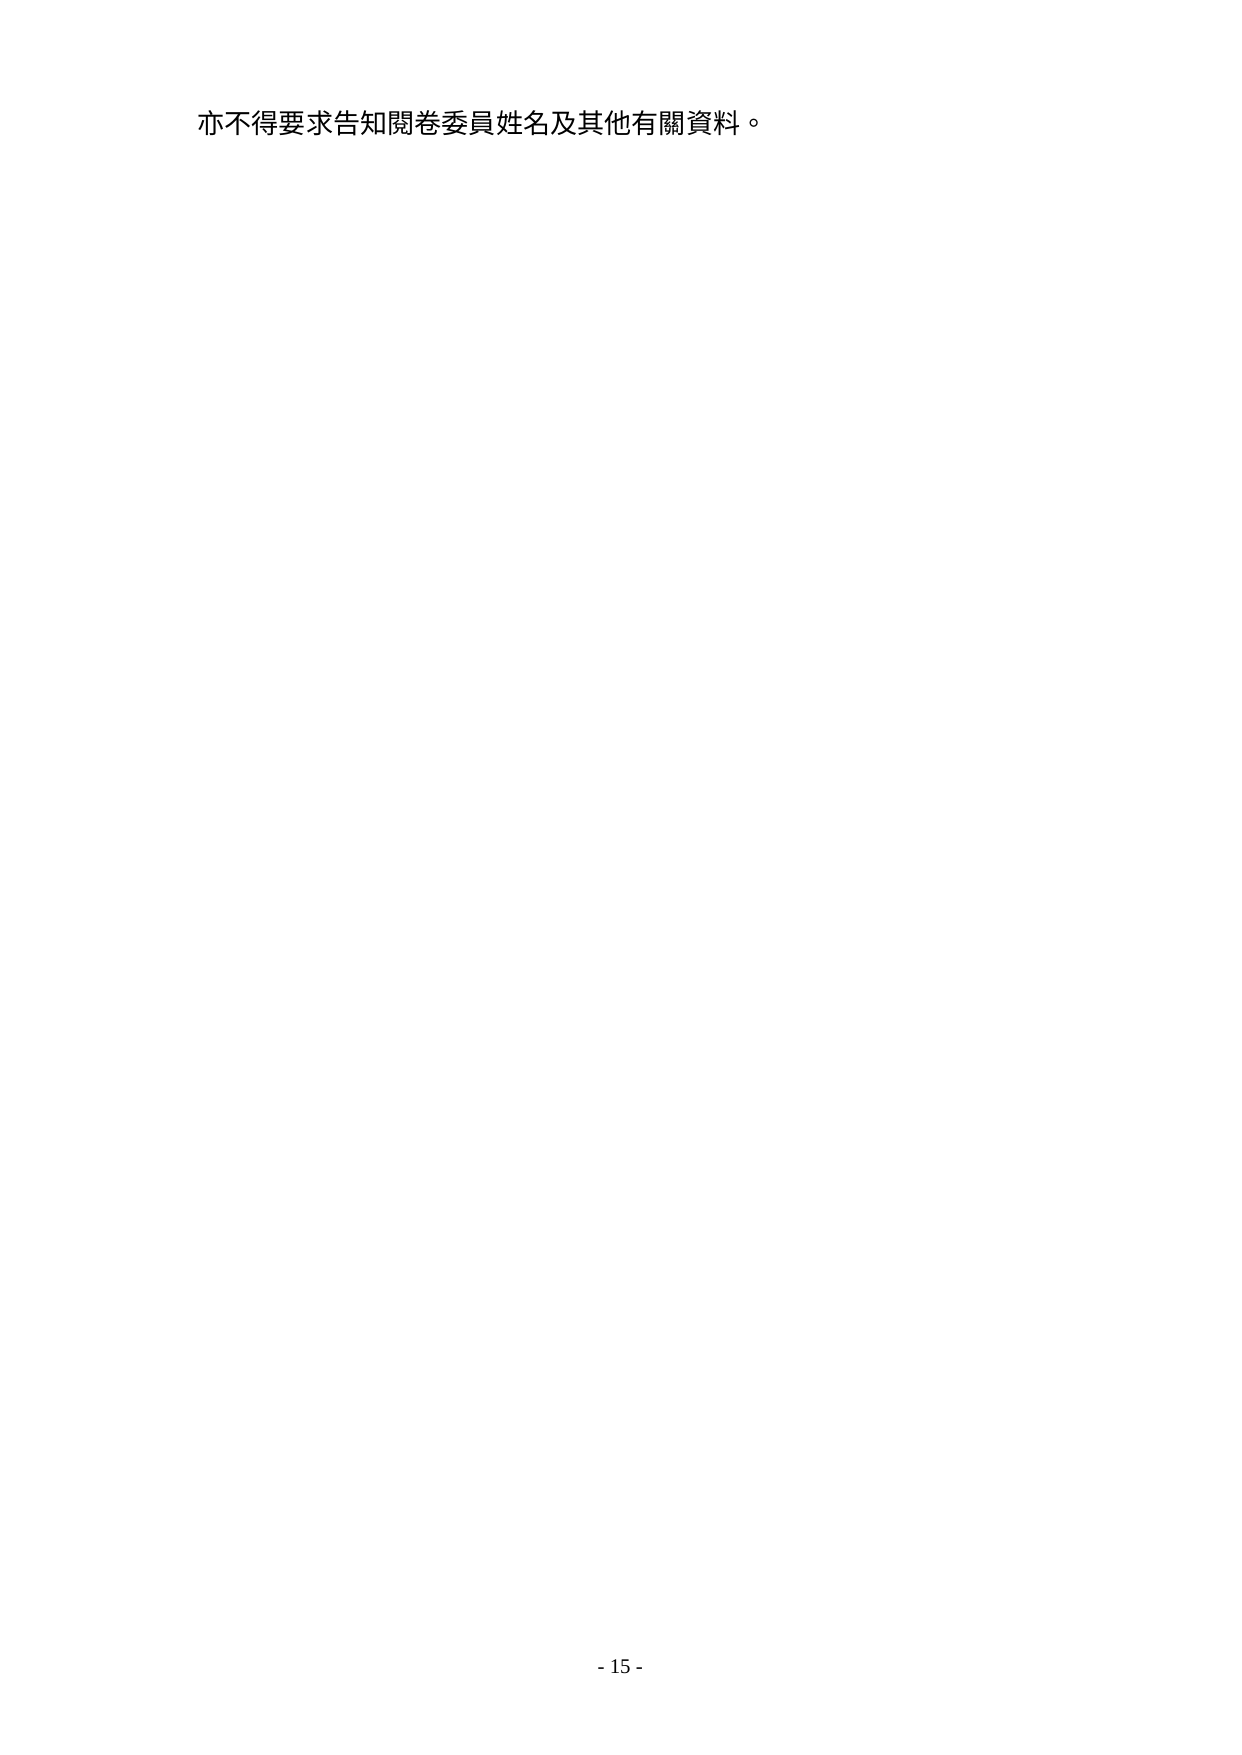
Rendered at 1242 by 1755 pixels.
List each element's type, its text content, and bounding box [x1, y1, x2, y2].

text 亦不得要求告知閱卷委員姓名及其他有關資料。 [197, 96, 1158, 138]
